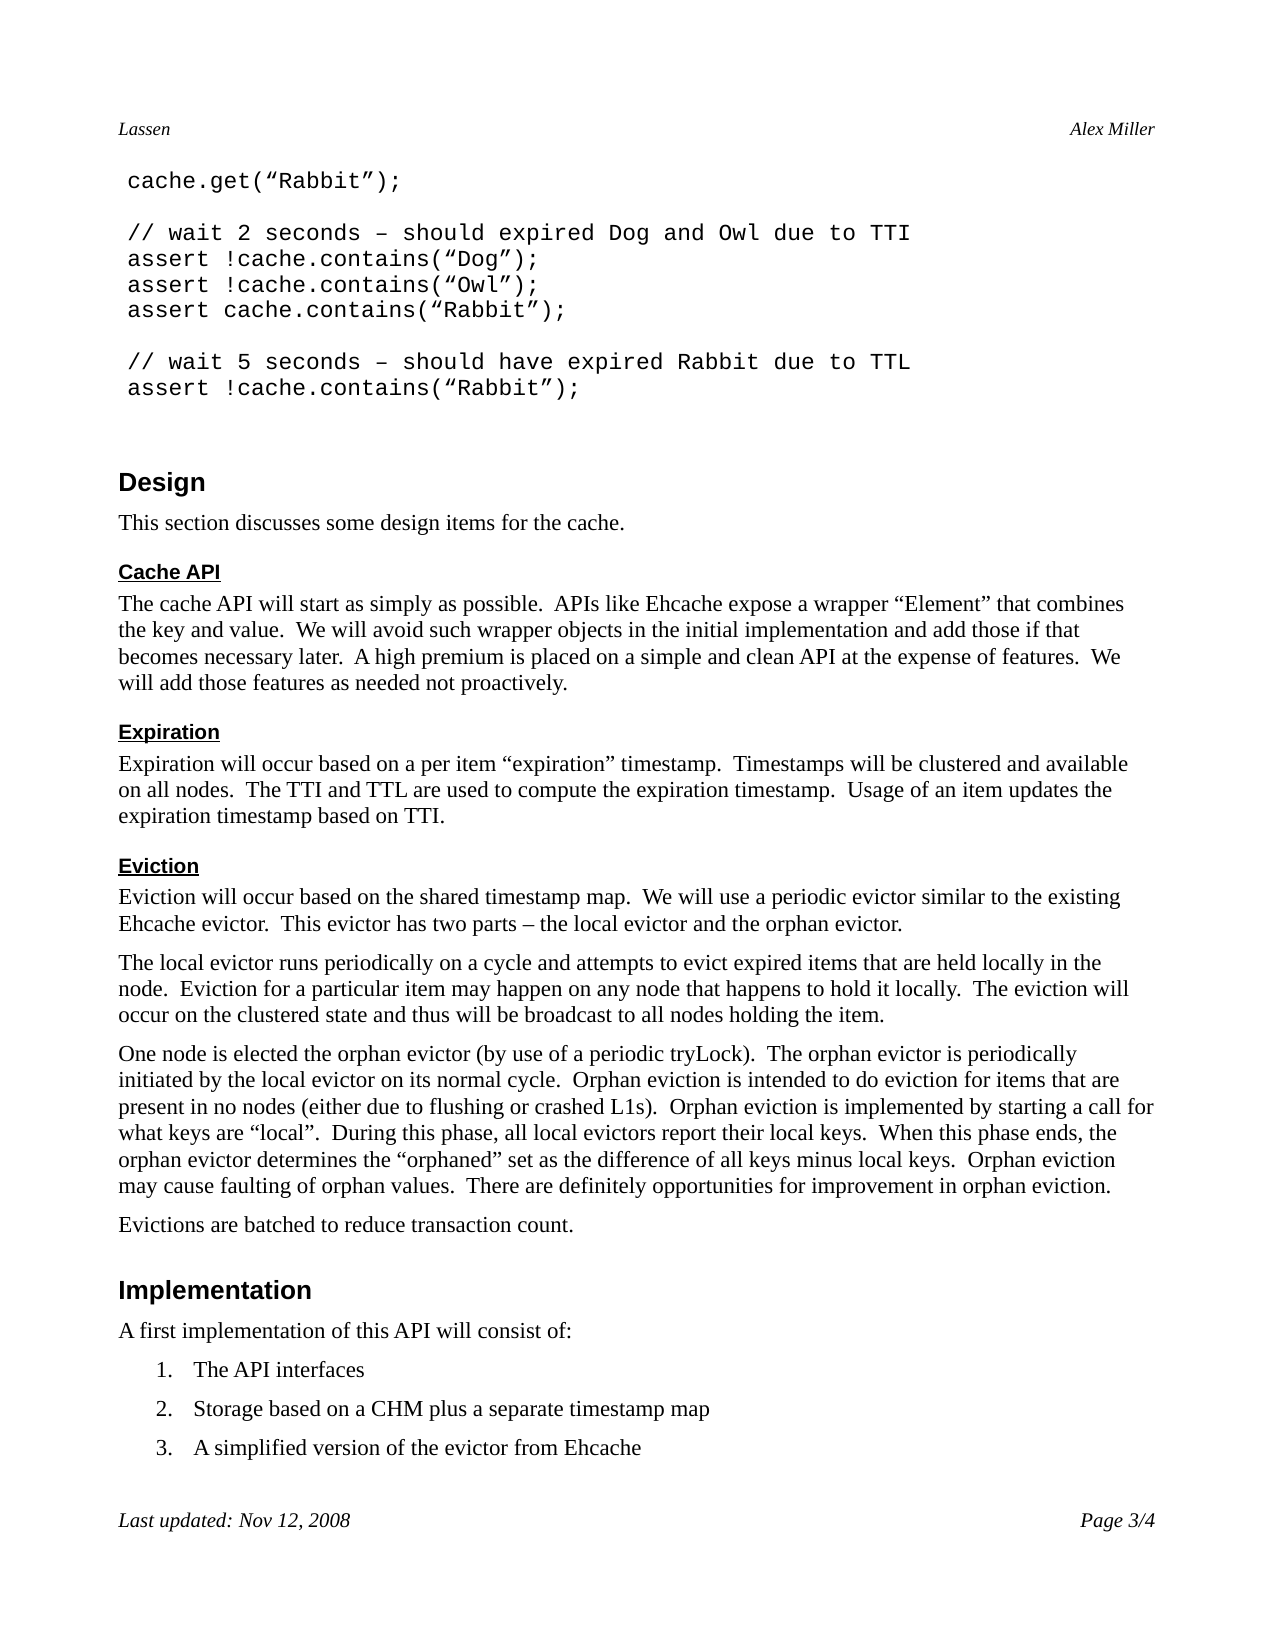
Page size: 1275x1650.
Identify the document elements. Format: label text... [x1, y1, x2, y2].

text Expiration will occur based on a per item “expiration” timestamp. Timestamps will be clustered and available on all nodes. The TTI and TTL are used to compute the expiration timestamp. Usage of an item updates the expiration timestamp based on TTI. [118, 750, 1157, 829]
list A simplified version of the evictor from Ehcache [156, 1434, 1157, 1460]
text assert !cache.contains(“Rabbit”); [127, 377, 1157, 403]
subtitle Eviction [118, 853, 1157, 877]
list Storage based on a CHM plus a separate timestamp map [156, 1395, 1157, 1421]
text assert !cache.contains(“Dog”); [127, 247, 1157, 273]
subtitle Expiration [118, 720, 1157, 744]
text The cache API will start as simply as possible. APIs like Ehcache expose a wrapper “Element” that combines the key and value. We will avoid such wrapper objects in the initial implementation and add those if that becomes necessary later. A high premium is placed on a simple and clean API at the expense of features. We will add those features as needed not proactively. [118, 590, 1157, 695]
subtitle Design [118, 466, 1157, 497]
text // wait 5 seconds – should have expired Rabbit due to TTL [127, 351, 1157, 377]
text assert cache.contains(“Rabbit”); [127, 299, 1157, 325]
text A first implementation of this API will consist of: [118, 1317, 1157, 1344]
text The local evictor runs periodically on a cycle and attempts to evict expired items that are held locally in the node. Eviction for a particular item may happen on any node that happens to hold it locally. The eviction will occur on the clustered state and thus will be broadcast to all nodes holding the item. [118, 949, 1157, 1028]
text Evictions are batched to reduce transaction count. [118, 1211, 1157, 1237]
text cache.get(“Rabbit”); [127, 169, 1157, 195]
text One node is elected the orphan evictor (by use of a periodic tryLock). The orphan evictor is periodically initiated by the local evictor on its normal cycle. Orphan eviction is intended to do eviction for items that are present in no nodes (either due to flushing or crashed L1s). Orphan eviction is implemented by starting a call for what keys are “local”. During this phase, all local evictors report their local keys. When this phase ends, the orphan evictor determines the “orphaned” set as the difference of all keys minus local keys. Orphan eviction may cause faulting of orphan values. There are definitely opportunities for improvement in orphan eviction. [118, 1040, 1157, 1198]
subtitle Implementation [118, 1275, 1157, 1305]
list The API interfaces [156, 1356, 1157, 1383]
text This section discusses some design items for the cache. [118, 509, 1157, 536]
text // wait 2 seconds – should expired Dog and Owl due to TTI [127, 221, 1157, 247]
text assert !cache.contains(“Owl”); [127, 273, 1157, 299]
subtitle Cache API [118, 560, 1157, 584]
text Eviction will occur based on the shared timestamp map. We will use a periodic evictor similar to the existing Ehcache evictor. This evictor has two parts – the local evictor and the orphan evictor. [118, 883, 1157, 936]
